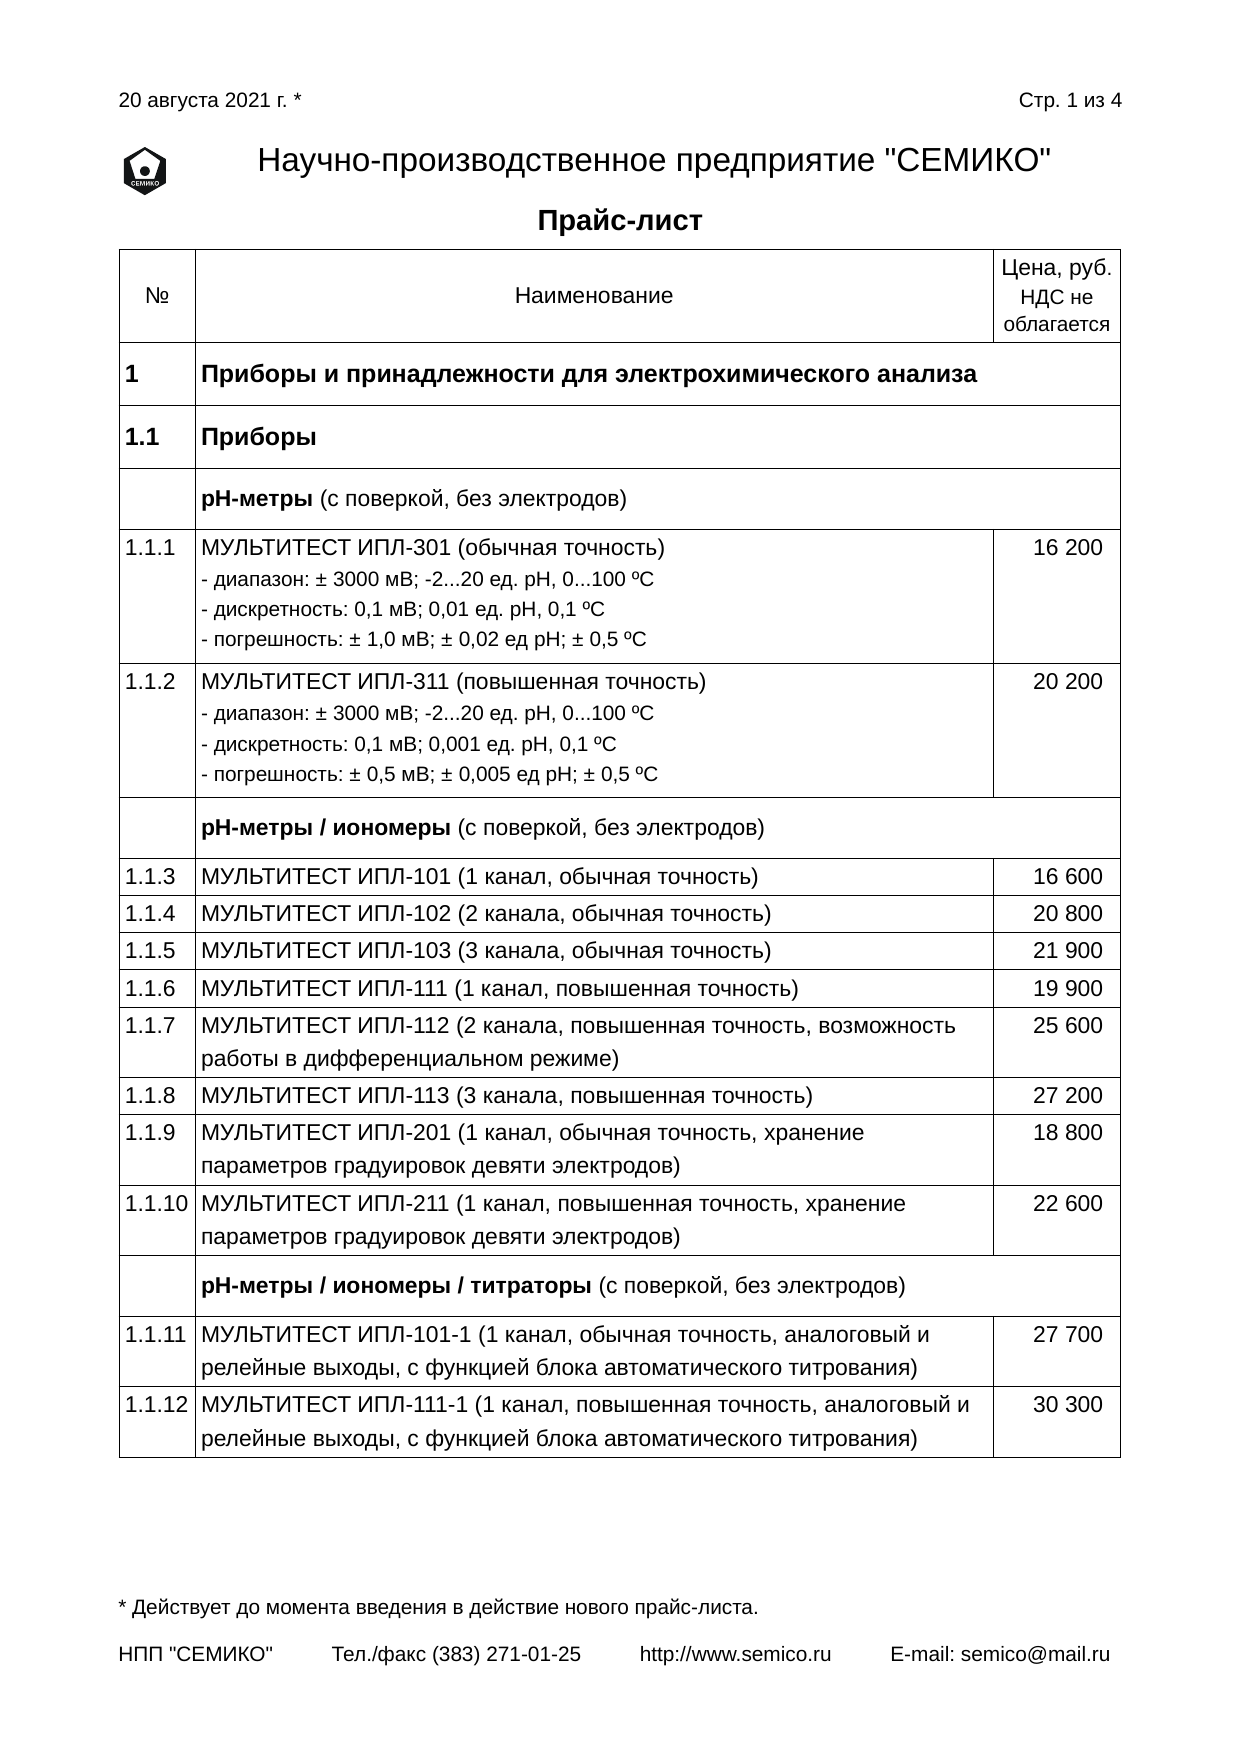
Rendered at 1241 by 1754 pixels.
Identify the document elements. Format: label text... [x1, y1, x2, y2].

table_cell МУЛЬТИТЕСТ ИПЛ-101 (1 канал, обычная точность) [196, 859, 993, 895]
table_cell МУЛЬТИТЕСТ ИПЛ-112 (2 канала, повышенная точность, возможность работы в дифференциальном режиме) [196, 1008, 993, 1077]
table_cell МУЛЬТИТЕСТ ИПЛ-201 (1 канал, обычная точность, хранение параметров градуировок девяти электродов) [196, 1115, 993, 1184]
table_cell 1.1.4 [120, 896, 195, 932]
table_cell [120, 469, 195, 529]
table_cell 27 700 [994, 1317, 1120, 1386]
table_header Наименование [196, 250, 993, 342]
table_cell 1.1.2 [120, 664, 195, 797]
table_cell МУЛЬТИТЕСТ ИПЛ-103 (3 канала, обычная точность) [196, 933, 993, 969]
table_cell 22 600 [994, 1186, 1120, 1255]
table_cell 16 200 [994, 530, 1120, 663]
table_cell 20 800 [994, 896, 1120, 932]
table_cell МУЛЬТИТЕСТ ИПЛ-102 (2 канала, обычная точность) [196, 896, 993, 932]
table_cell 27 200 [994, 1078, 1120, 1114]
table_cell 21 900 [994, 933, 1120, 969]
table_cell 1.1 [120, 406, 195, 468]
table_cell 20 200 [994, 664, 1120, 797]
table_cell 1.1.9 [120, 1115, 195, 1184]
table_cell МУЛЬТИТЕСТ ИПЛ-113 (3 канала, повышенная точность) [196, 1078, 993, 1114]
table_cell Приборы [196, 406, 1120, 468]
table_cell МУЛЬТИТЕСТ ИПЛ-111-1 (1 канал, повышенная точность, аналоговый и релейные выходы, с функцией блока автоматического титрования) [196, 1387, 993, 1457]
title Прайс-лист [118, 203, 1122, 236]
table_cell МУЛЬТИТЕСТ ИПЛ-311 (повышенная точность) - диапазон: ± 3000 мВ; -2...20 ед. pH, 0...100 ºC - дискретность: 0,1 мВ; 0,001 ед. pH, 0,1 ºC - погрешность: ± 0,5 мВ; ± 0,005 ед pH; ± 0,5 ºC [196, 664, 993, 797]
table_cell МУЛЬТИТЕСТ ИПЛ-111 (1 канал, повышенная точность) [196, 970, 993, 1007]
table_cell [120, 1256, 195, 1316]
text Научно-производственное предприятие "СЕМИКО" [118, 141, 1122, 178]
table_cell 1.1.5 [120, 933, 195, 969]
table_cell 1.1.11 [120, 1317, 195, 1386]
table_cell Приборы и принадлежности для электрохимического анализа [196, 343, 1120, 405]
table_header Цена, руб. НДС не облагается [994, 250, 1120, 342]
table_cell 1.1.3 [120, 859, 195, 895]
table_cell МУЛЬТИТЕСТ ИПЛ-301 (обычная точность) - диапазон: ± 3000 мВ; -2...20 ед. pH, 0...100 ºC - дискретность: 0,1 мВ; 0,01 ед. pH, 0,1 ºC - погрешность: ± 1,0 мВ; ± 0,02 ед pH; ± 0,5 ºC [196, 530, 993, 663]
table_cell [120, 798, 195, 858]
table_cell 1.1.1 [120, 530, 195, 663]
table_cell pH-метры / иономеры (с поверкой, без электродов) [196, 798, 1120, 858]
table_cell МУЛЬТИТЕСТ ИПЛ-211 (1 канал, повышенная точность, хранение параметров градуировок девяти электродов) [196, 1186, 993, 1255]
table_cell pH-метры (с поверкой, без электродов) [196, 469, 1120, 529]
table_cell МУЛЬТИТЕСТ ИПЛ-101-1 (1 канал, обычная точность, аналоговый и релейные выходы, с функцией блока автоматического титрования) [196, 1317, 993, 1386]
table_cell 19 900 [994, 970, 1120, 1007]
table_cell 18 800 [994, 1115, 1120, 1184]
table_header № [120, 250, 195, 342]
table_cell 30 300 [994, 1387, 1120, 1457]
table_cell 1.1.12 [120, 1387, 195, 1457]
table_cell pH-метры / иономеры / титраторы (с поверкой, без электродов) [196, 1256, 1120, 1316]
table_cell 1.1.10 [120, 1186, 195, 1255]
table_cell 16 600 [994, 859, 1120, 895]
table_cell 1 [120, 343, 195, 405]
table_cell 25 600 [994, 1008, 1120, 1077]
table_cell 1.1.6 [120, 970, 195, 1007]
table_cell 1.1.7 [120, 1008, 195, 1077]
table_cell 1.1.8 [120, 1078, 195, 1114]
